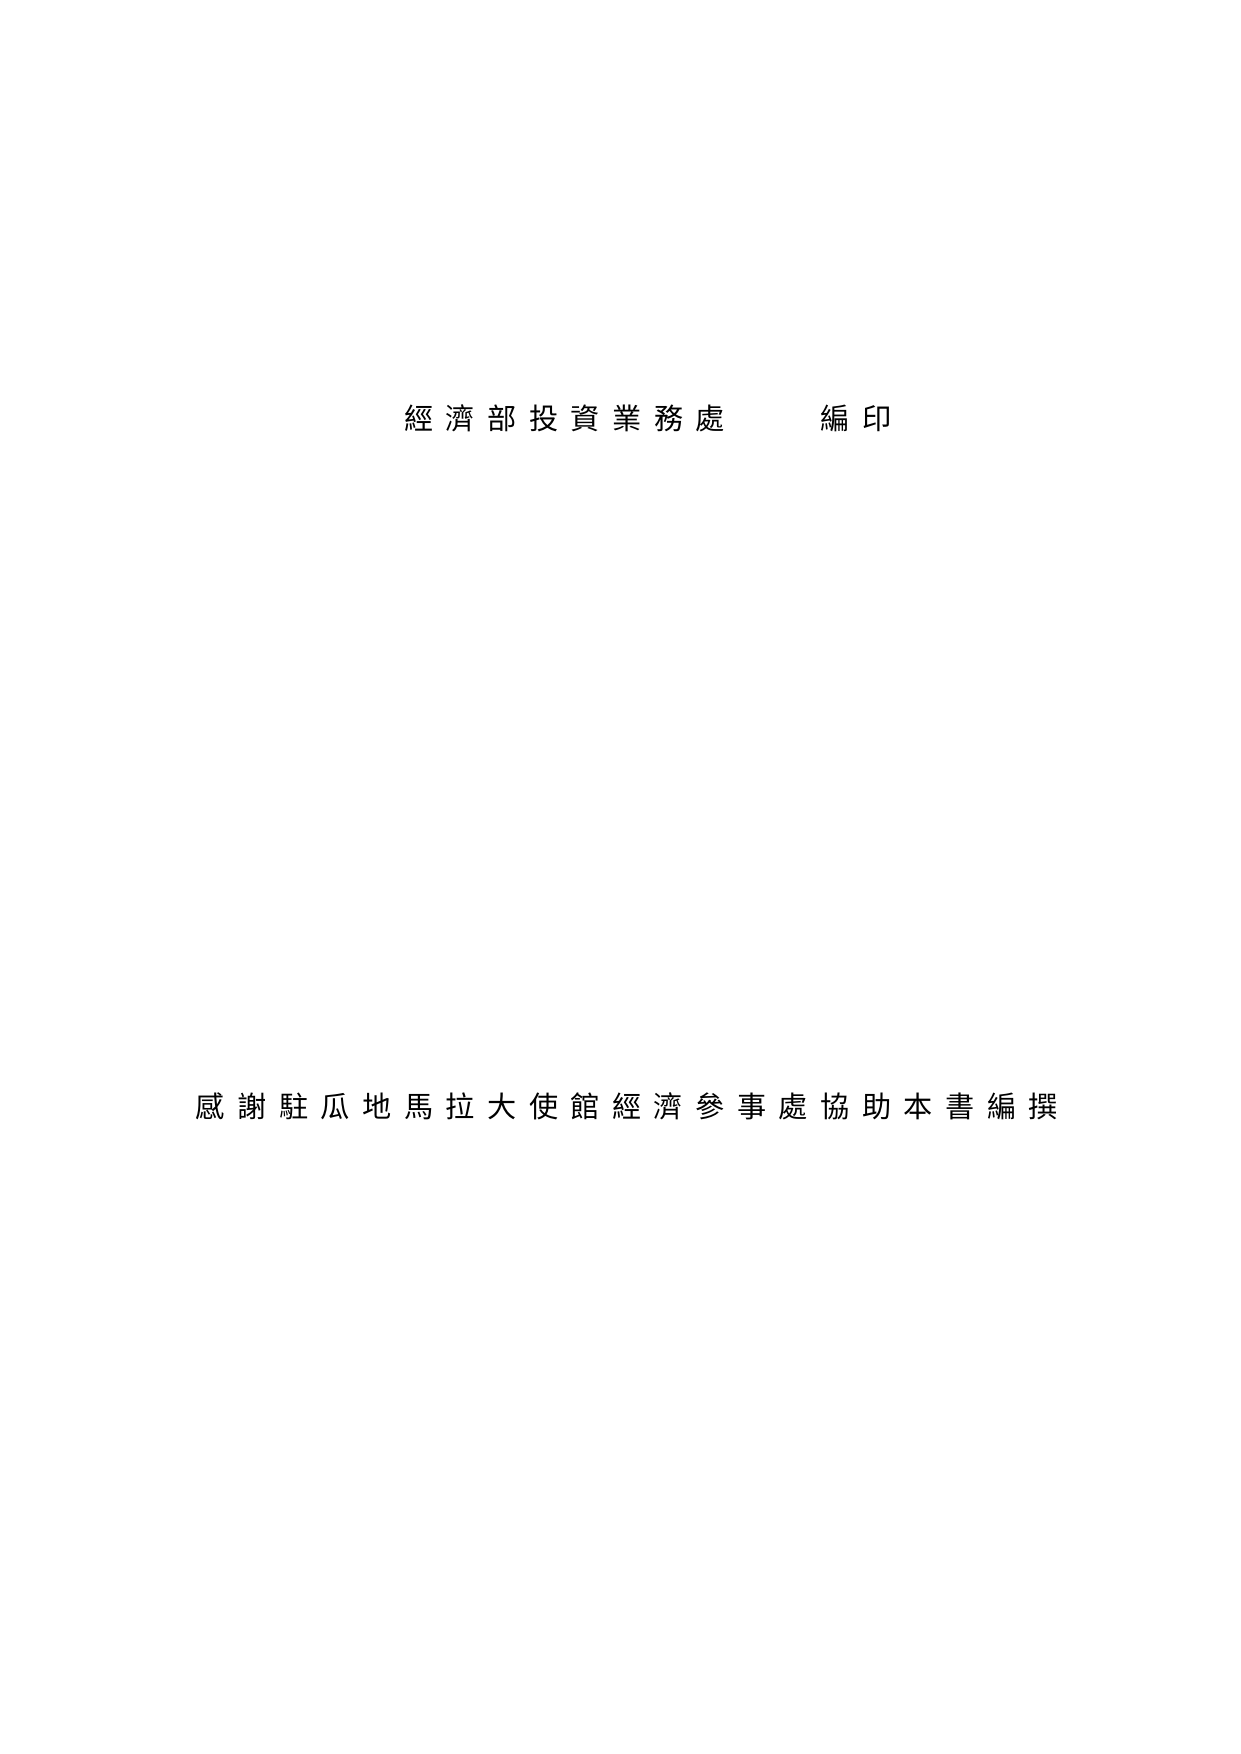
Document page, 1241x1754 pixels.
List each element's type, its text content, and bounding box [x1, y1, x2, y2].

table_cell 感謝駐瓜地馬拉大使館經濟參事處協助本書編撰 [183, 1039, 1074, 1125]
table_cell 經濟部投資業務處 編印 [183, 250, 1074, 1039]
